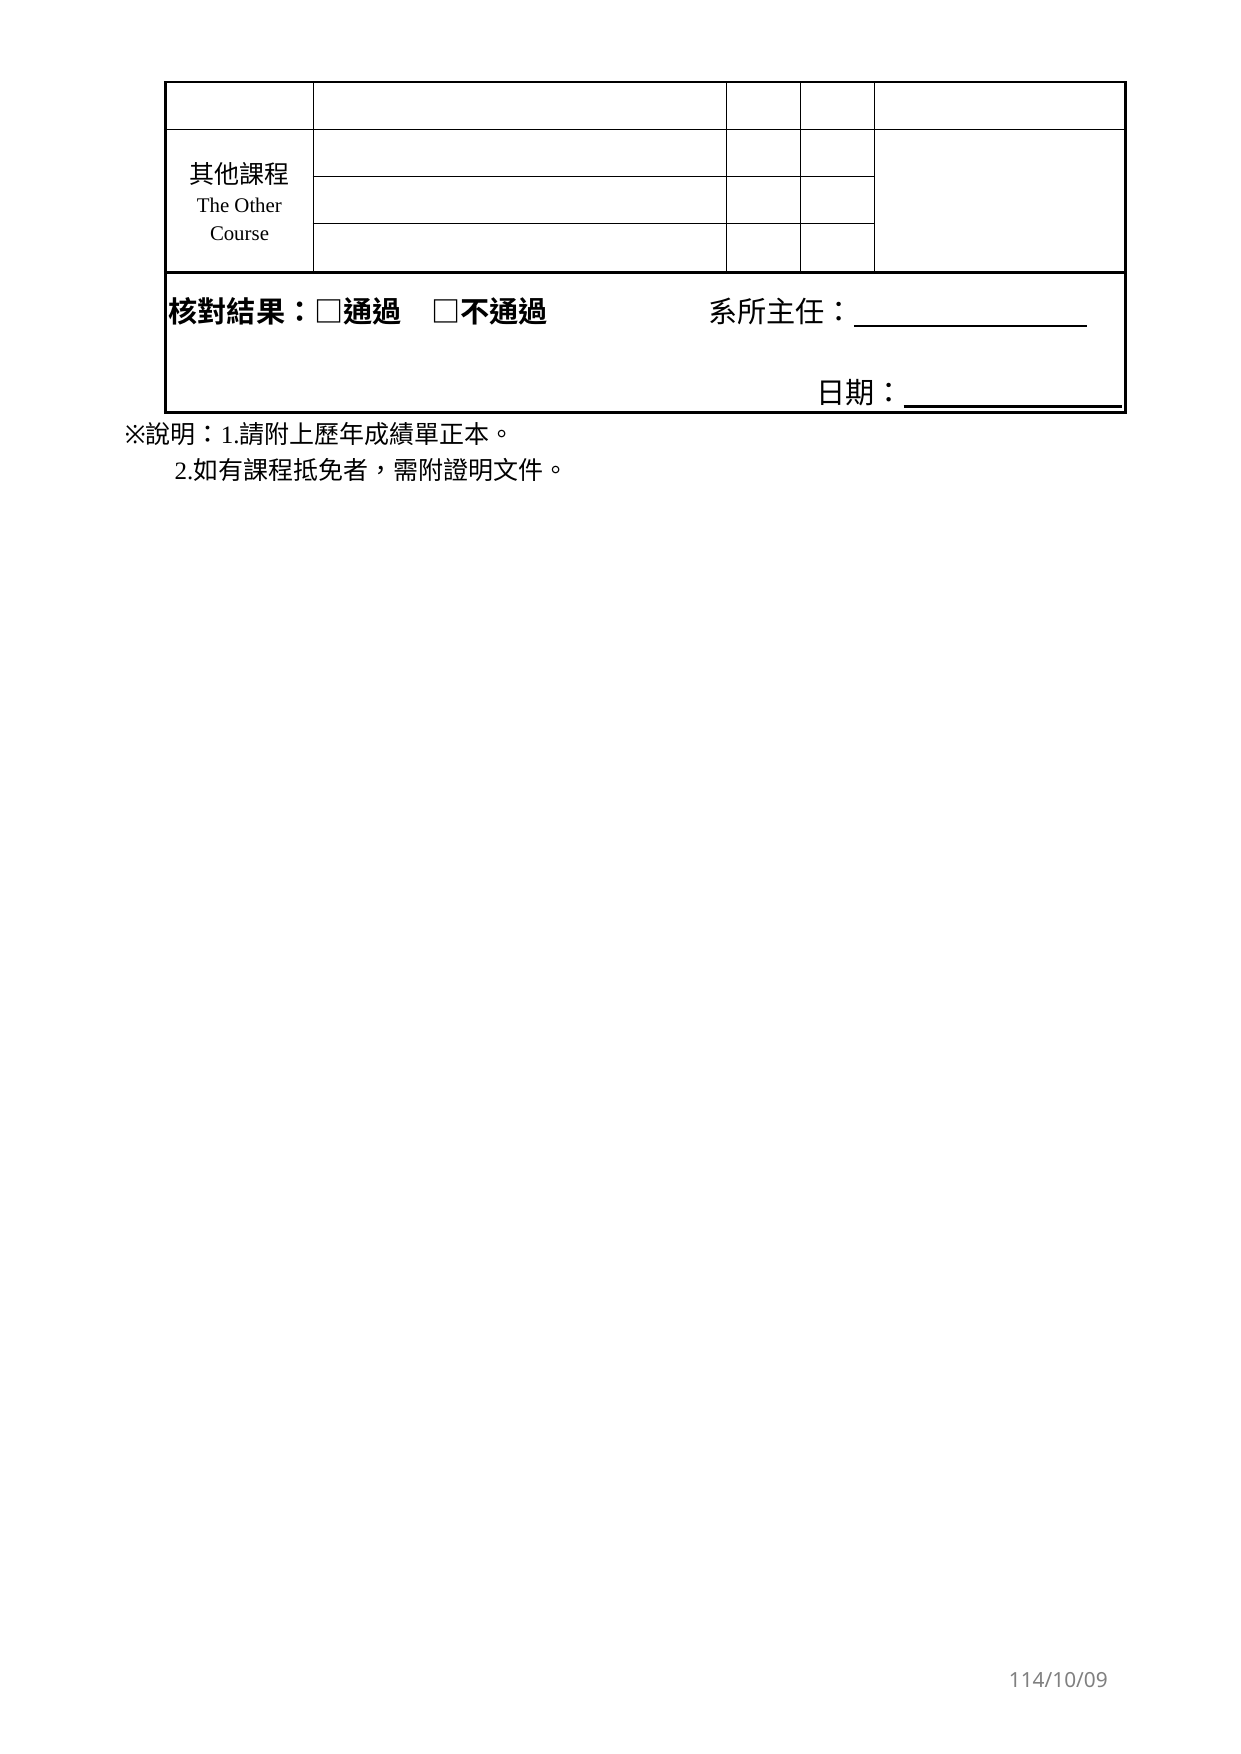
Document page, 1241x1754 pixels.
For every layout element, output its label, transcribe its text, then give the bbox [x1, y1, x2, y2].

table_cell [875, 130, 1124, 271]
table_cell [727, 130, 800, 176]
table_cell [801, 224, 874, 271]
text 2.如有課程抵免者，需附證明文件。 [118, 451, 1107, 487]
table_cell [801, 177, 874, 223]
table_cell [727, 177, 800, 223]
table_cell [727, 83, 800, 129]
table_cell 其他課程 The Other Course [167, 130, 313, 271]
table_cell [801, 130, 874, 176]
table_cell [801, 83, 874, 129]
table_cell [875, 83, 1124, 129]
table_cell [314, 83, 726, 129]
table_cell 核對結果：□通過 □不通過 系所主任： 日期： [167, 274, 1124, 411]
table_cell [314, 130, 726, 176]
table_cell [727, 224, 800, 271]
table_cell [314, 177, 726, 223]
table_cell [314, 224, 726, 271]
text ※說明：1.請附上歷年成績單正本。 [118, 414, 1107, 451]
table_cell [167, 83, 313, 129]
